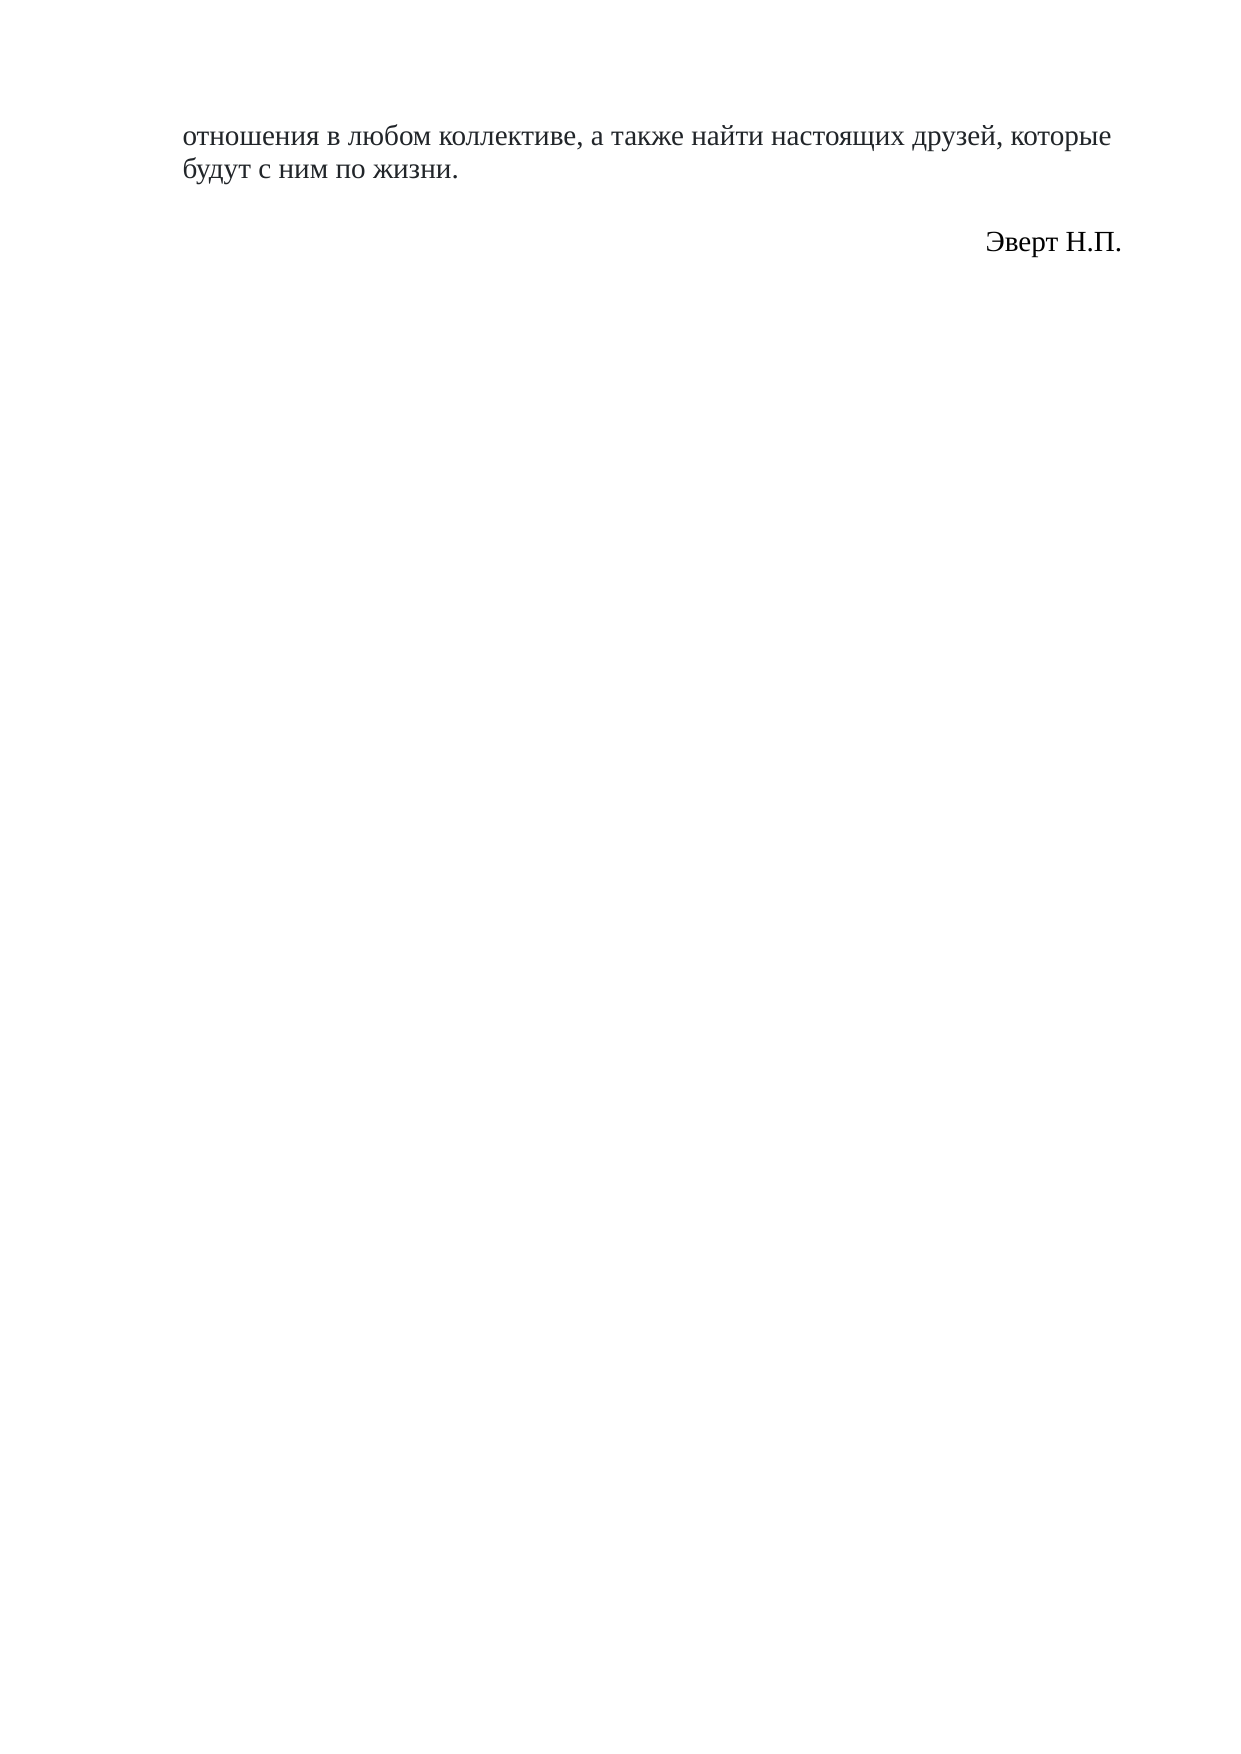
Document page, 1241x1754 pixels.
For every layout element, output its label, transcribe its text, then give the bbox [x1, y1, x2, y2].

text Эверт Н.П. [118, 224, 1122, 258]
text отношения в любом коллективе, а также найти настоящих друзей, которые будут с ним по жизни. [182, 118, 1122, 185]
